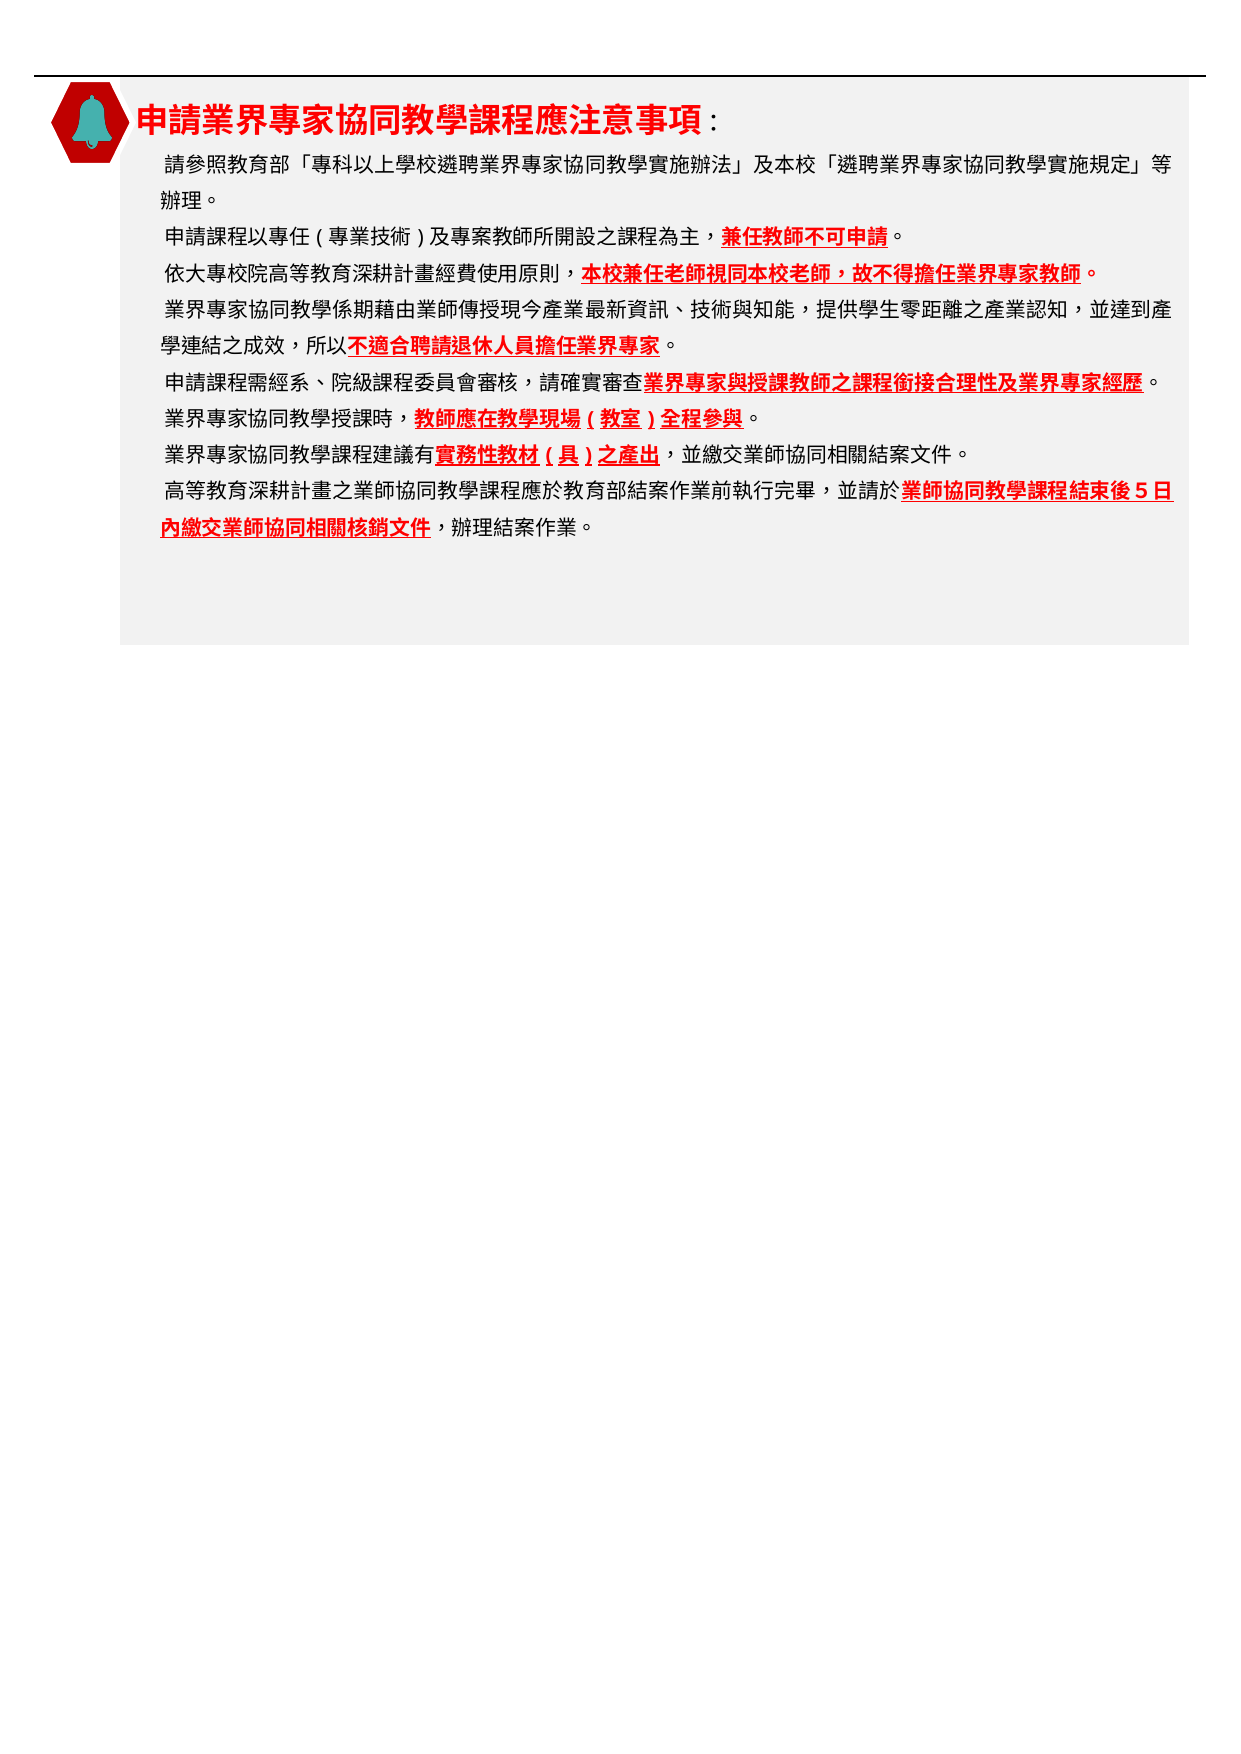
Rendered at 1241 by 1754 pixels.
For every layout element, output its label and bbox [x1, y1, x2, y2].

table_cell [115, 77, 120, 87]
table_cell [34, 77, 1206, 650]
